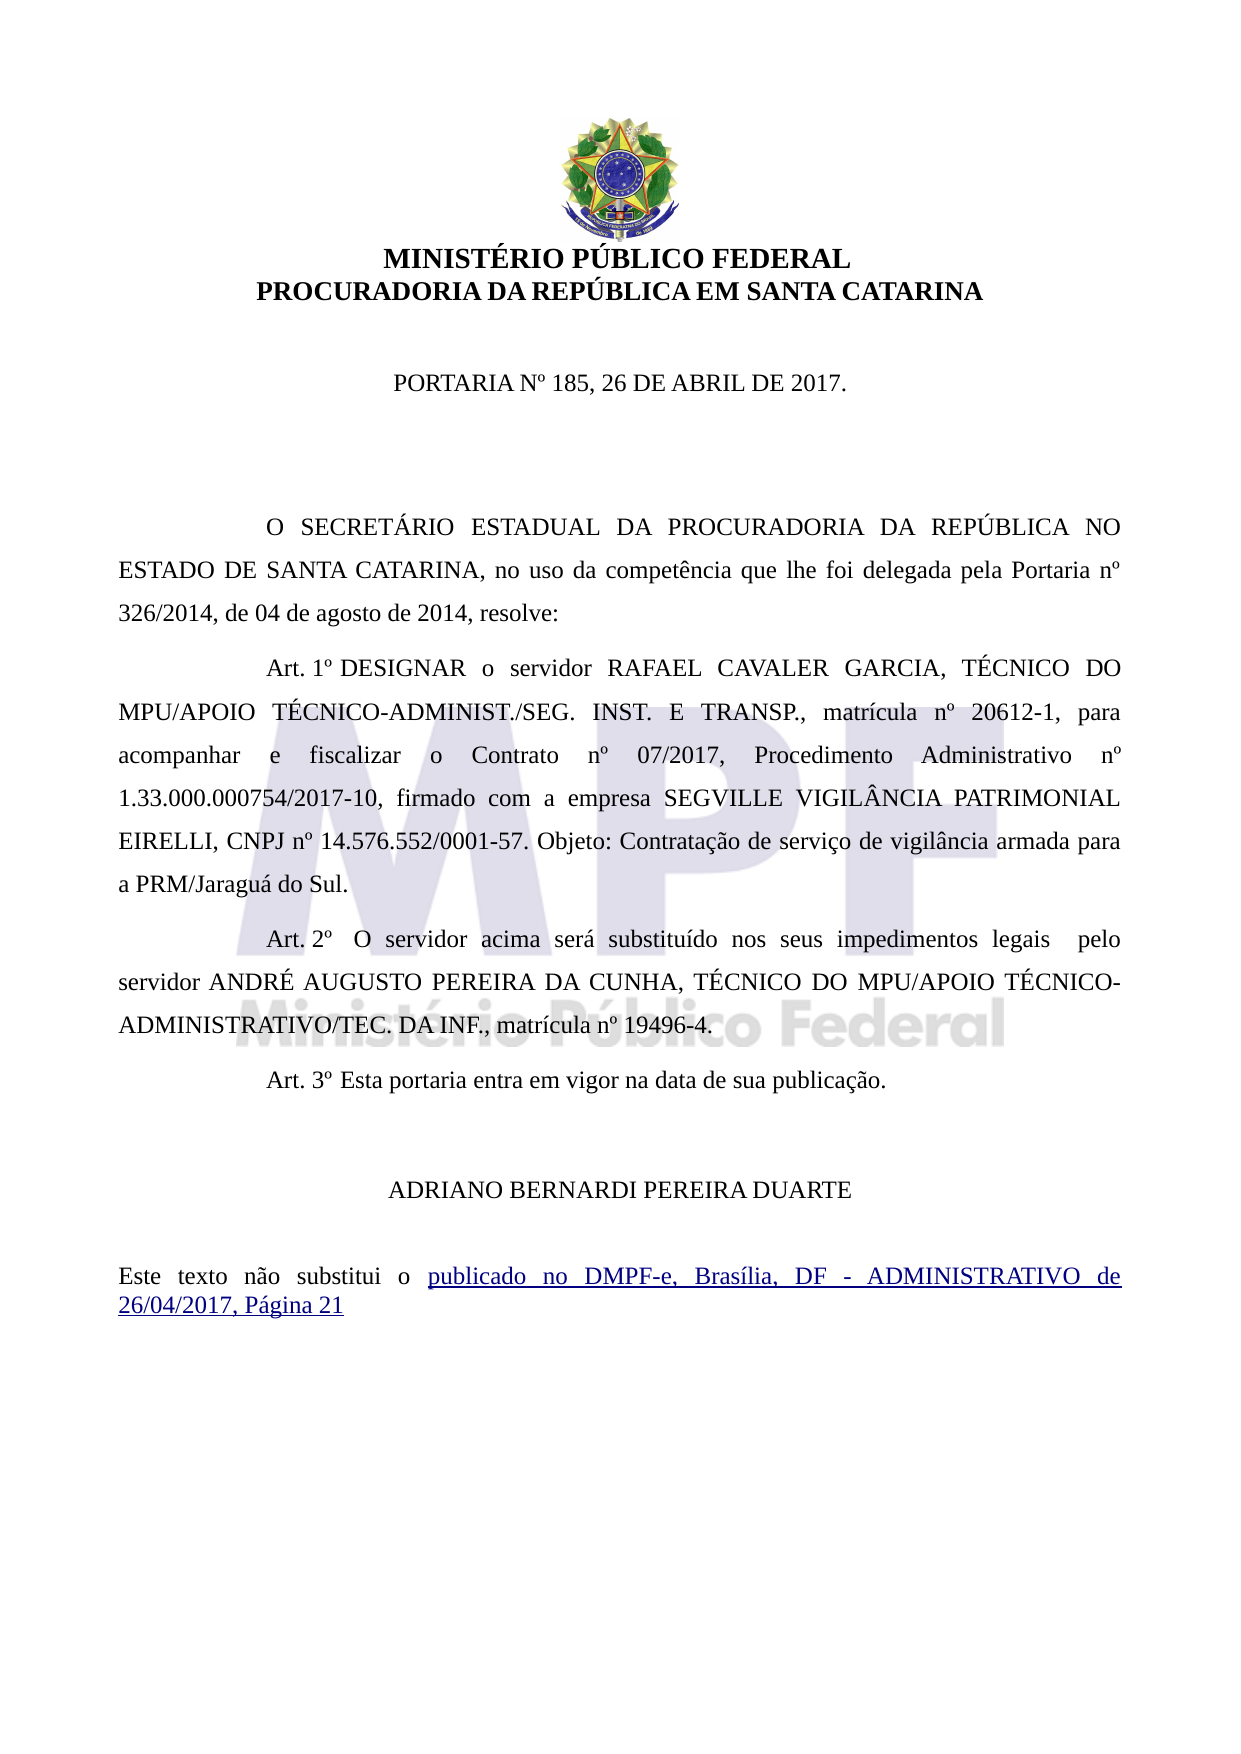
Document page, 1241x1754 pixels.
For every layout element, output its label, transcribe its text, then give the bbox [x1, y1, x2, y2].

text Art. 1º DESIGNAR o servidor RAFAEL CAVALER GARCIA, TÉCNICO DO MPU/APOIO TÉCNICO-ADMINIST./SEG. INST. E TRANSP., matrícula nº 20612-1, para acompanhar e fiscalizar o Contrato nº 07/2017, Procedimento Administrativo nº 1.33.000.000754/2017-10, firmado com a empresa SEGVILLE VIGILÂNCIA PATRIMONIAL EIRELLI, CNPJ nº 14.576.552/0001-57. Objeto: Contratação de serviço de vigilância armada para a PRM/Jaraguá do Sul. [118, 653, 1122, 898]
text O SECRETÁRIO ESTADUAL DA PROCURADORIA DA REPÚBLICA NO ESTADO DE SANTA CATARINA, no uso da competência que lhe foi delegada pela Portaria nº 326/2014, de 04 de agosto de 2014, resolve: [118, 512, 1122, 627]
picture [236, 898, 1004, 924]
picture [236, 1039, 1004, 1047]
text PROCURADORIA DA REPÚBLICA EM SANTA CATARINA [118, 275, 1122, 306]
text Art. 2º O servidor acima será substituído nos seus impedimentos legais pelo servidor ANDRÉ AUGUSTO PEREIRA DA CUNHA, TÉCNICO DO MPU/APOIO TÉCNICO-ADMINISTRATIVO/TEC. DA INF., matrícula nº 19496-4. [118, 924, 1122, 1039]
text MINISTÉRIO PÚBLICO FEDERAL [118, 176, 1122, 275]
text Este texto não substitui o publicado no DMPF-e, Brasília, DF - ADMINISTRATIVO de 26/04/2017, Página 21 [118, 1261, 1122, 1319]
text ADRIANO BERNARDI PEREIRA DUARTE [118, 1175, 1122, 1204]
text Art. 3º Esta portaria entra em vigor na data de sua publicação. [118, 1065, 1122, 1094]
text PORTARIA Nº 185, 26 DE ABRIL DE 2017. [118, 368, 1122, 397]
